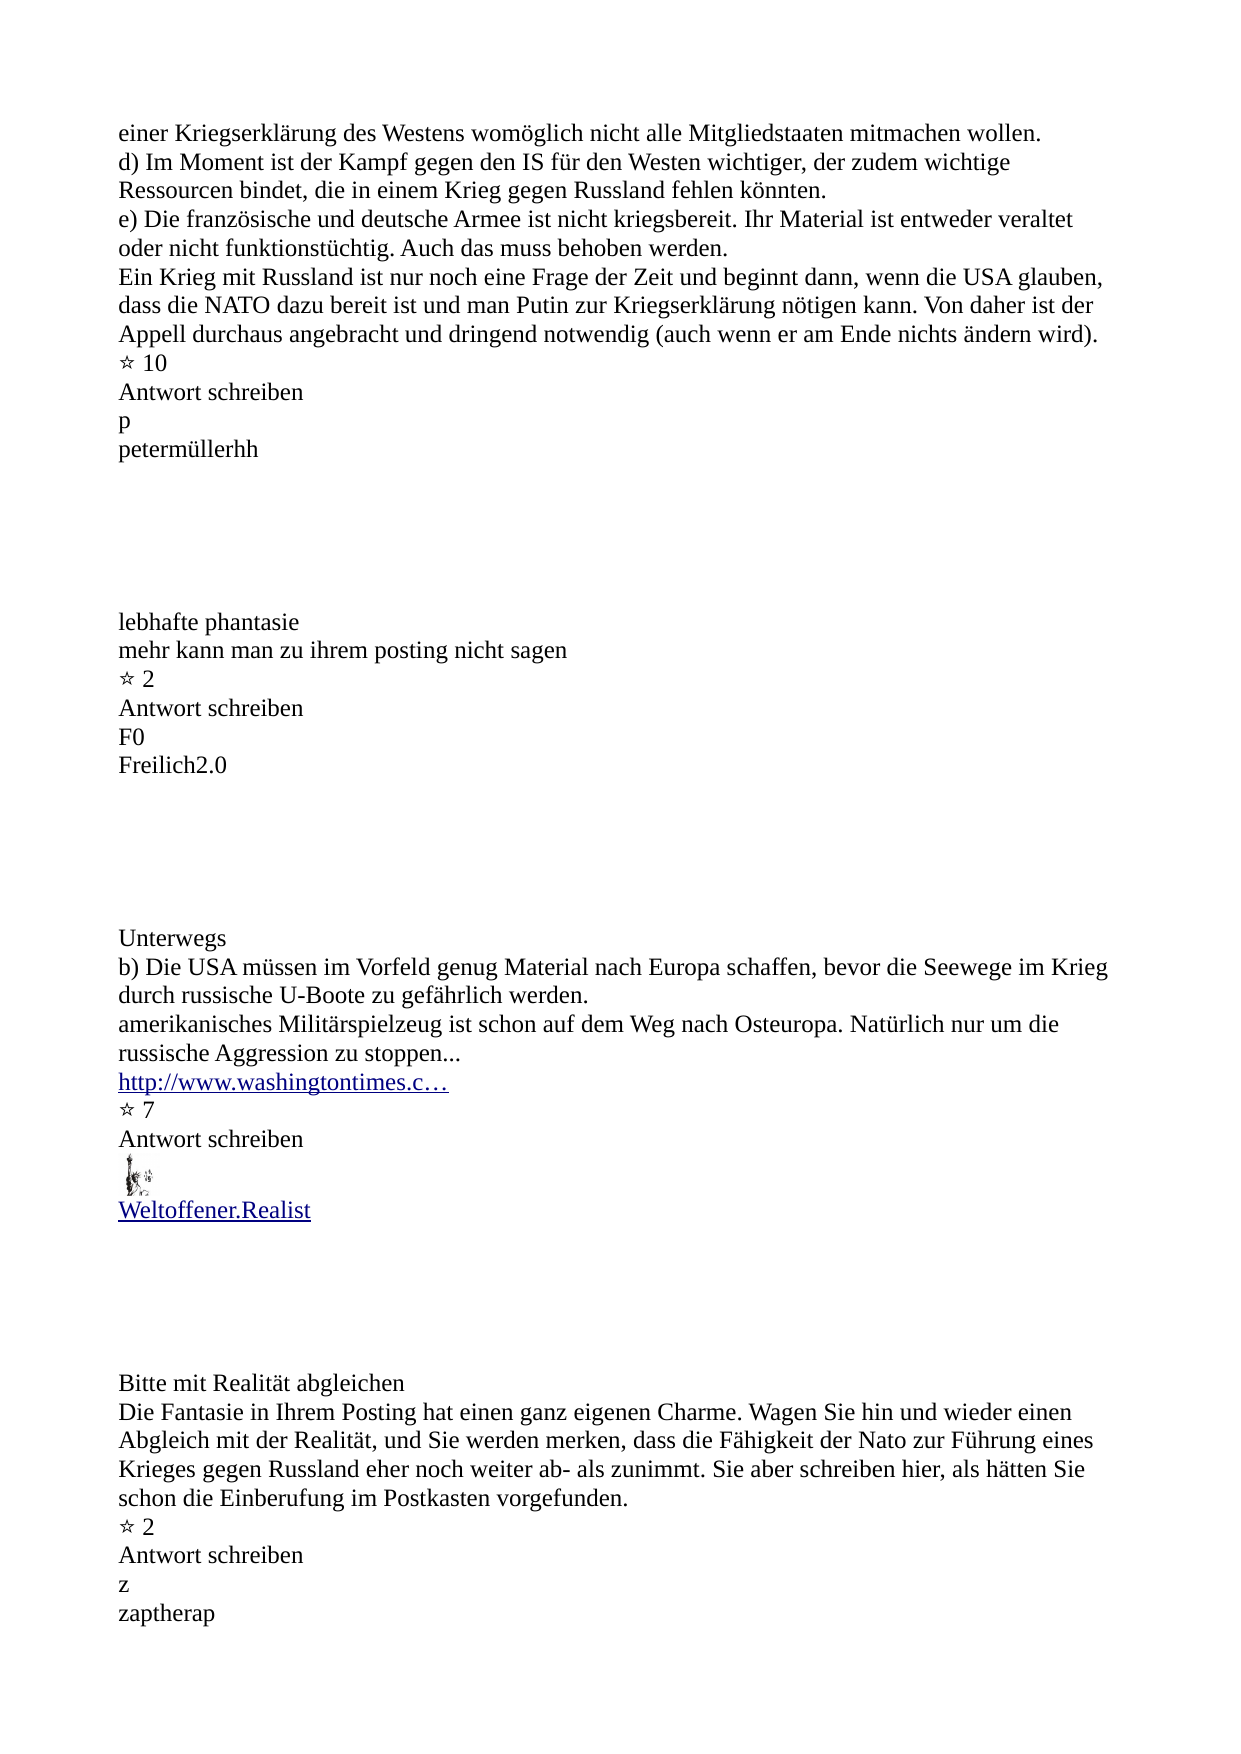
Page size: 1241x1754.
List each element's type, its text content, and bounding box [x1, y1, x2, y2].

text Antwort schreiben [118, 1124, 1122, 1153]
text Bitte mit Realität abgleichen [118, 1368, 1122, 1397]
text amerikanisches Militärspielzeug ist schon auf dem Weg nach Osteuropa. Natürlich nur um die russische Aggression zu stoppen... [118, 1009, 1122, 1067]
text z [118, 1569, 1122, 1598]
text ⭐️ 2 [118, 664, 1122, 693]
text mehr kann man zu ihrem posting nicht sagen [118, 636, 1122, 664]
text b) Die USA müssen im Vorfeld genug Material nach Europa schaffen, bevor die Seewege im Krieg durch russische U-Boote zu gefährlich werden. [118, 952, 1122, 1009]
text F0 [118, 722, 1122, 751]
text lebhafte phantasie [118, 607, 1122, 636]
text Antwort schreiben [118, 377, 1122, 406]
text Weltoffener.Realist [118, 1195, 1122, 1224]
text ⭐️ 2 [118, 1512, 1122, 1540]
text petermüllerhh [118, 434, 1122, 463]
text Freilich2.0 [118, 751, 1122, 779]
text ⭐️ 7 [118, 1096, 1122, 1124]
text http://www.washingtontimes.c… [118, 1067, 1122, 1096]
text p [118, 406, 1122, 434]
text Die Fantasie in Ihrem Posting hat einen ganz eigenen Charme. Wagen Sie hin und wieder einen Abgleich mit der Realität, und Sie werden merken, dass die Fähigkeit der Nato zur Führung eines Krieges gegen Russland eher noch weiter ab- als zunimmt. Sie aber schreiben hier, als hätten Sie schon die Einberufung im Postkasten vorgefunden. [118, 1397, 1122, 1512]
text ⭐️ 10 [118, 348, 1122, 377]
text Antwort schreiben [118, 1540, 1122, 1569]
text zaptherap [118, 1598, 1122, 1627]
picture [118, 1153, 161, 1196]
text Antwort schreiben [118, 693, 1122, 722]
text einer Kriegserklärung des Westens womöglich nicht alle Mitgliedstaaten mitmachen wollen. d) Im Moment ist der Kampf gegen den IS für den Westen wichtiger, der zudem wichtige Ressourcen bindet, die in einem Krieg gegen Russland fehlen könnten. e) Die französische und deutsche Armee ist nicht kriegsbereit. Ihr Material ist entweder veraltet oder nicht funktionstüchtig. Auch das muss behoben werden. [118, 118, 1122, 262]
text Unterwegs [118, 923, 1122, 952]
text Ein Krieg mit Russland ist nur noch eine Frage der Zeit und beginnt dann, wenn die USA glauben, dass die NATO dazu bereit ist und man Putin zur Kriegserklärung nötigen kann. Von daher ist der Appell durchaus angebracht und dringend notwendig (auch wenn er am Ende nichts ändern wird). [118, 262, 1122, 348]
